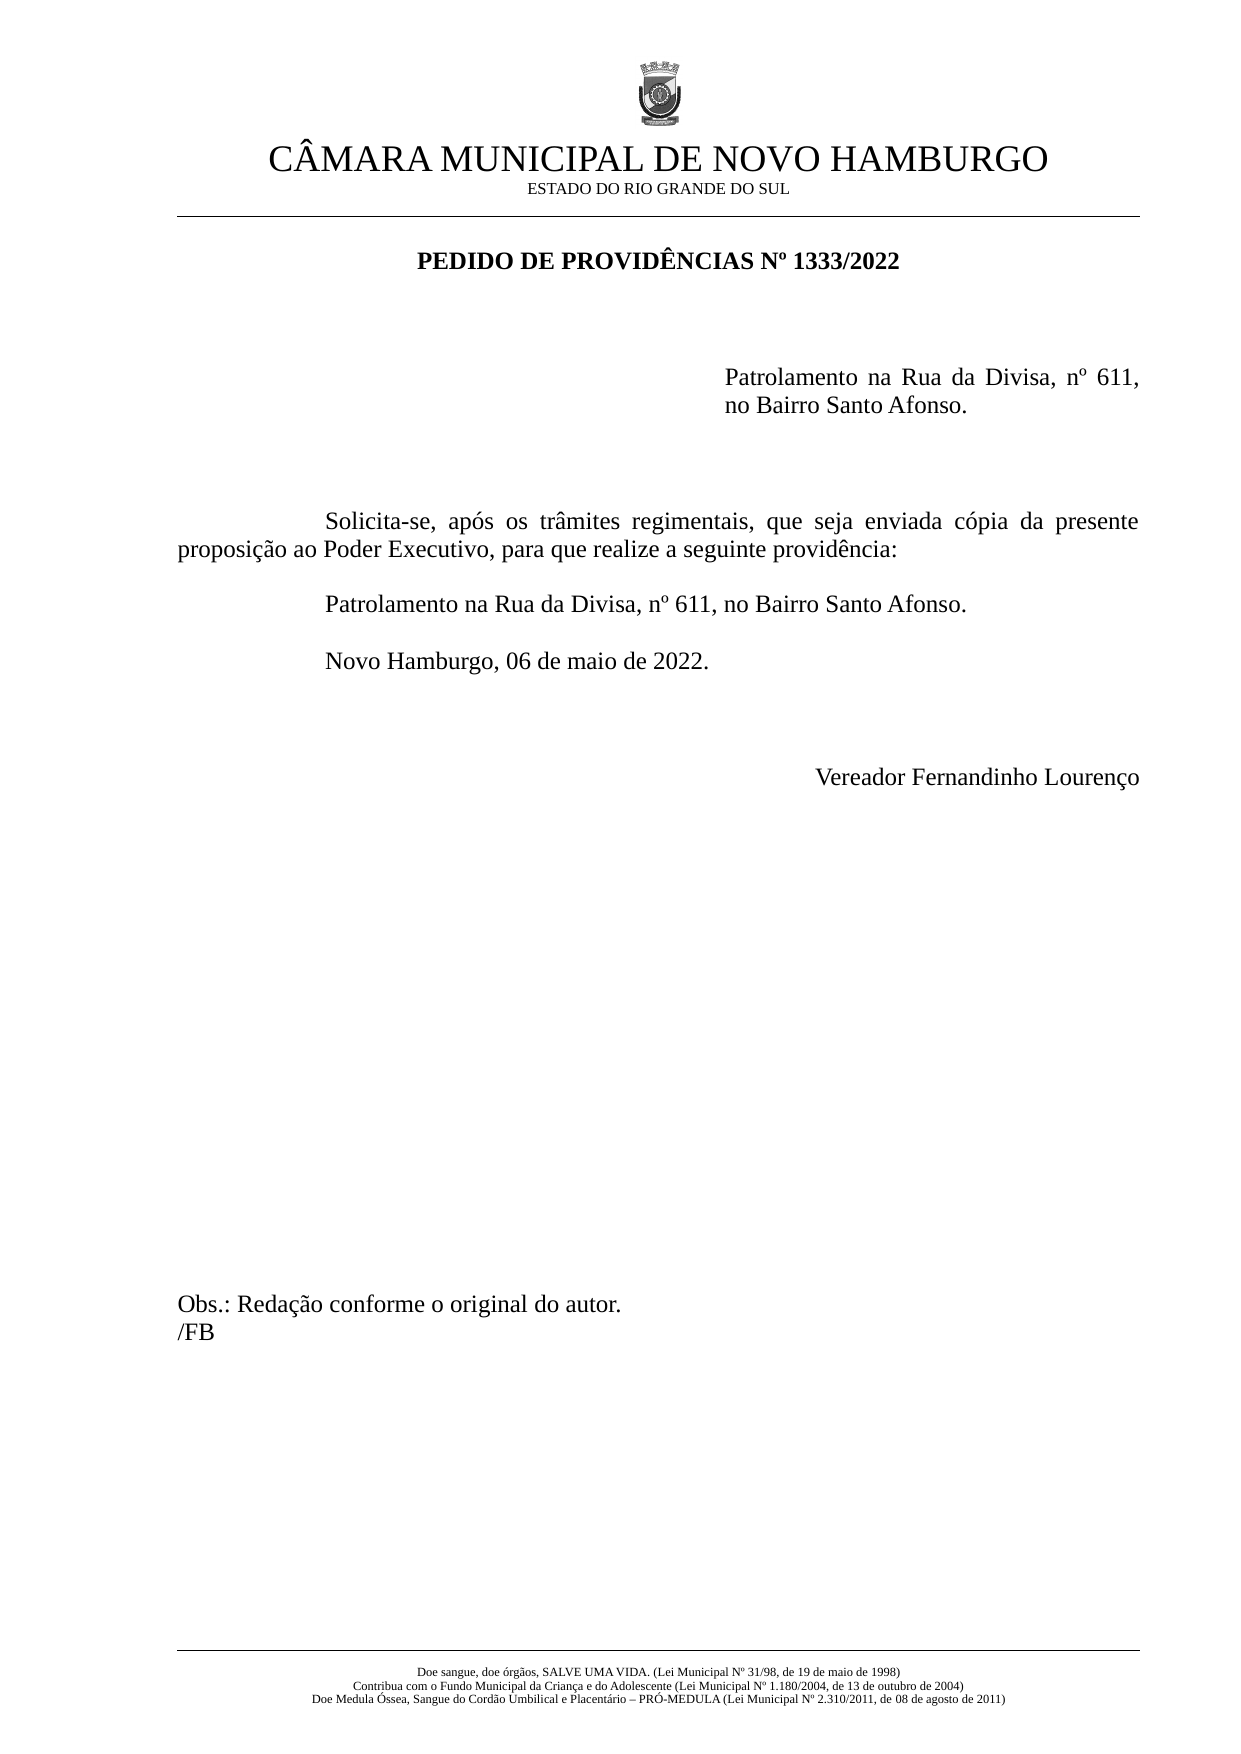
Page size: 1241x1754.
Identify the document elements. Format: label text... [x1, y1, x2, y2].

text Solicita-se, após os trâmites regimentais, que seja enviada cópia da presente proposição ao Poder Executivo, para que realize a seguinte providência: [177, 507, 1140, 562]
text Novo Hamburgo, 06 de maio de 2022. [177, 647, 1140, 675]
text Vereador Fernandinho Lourenço [649, 763, 1140, 791]
list Patrolamento na Rua da Divisa, nº 611, no Bairro Santo Afonso. [177, 590, 1140, 618]
list Patrolamento na Rua da Divisa, nº 611, no Bairro Santo Afonso. [687, 363, 1140, 418]
text PEDIDO DE PROVIDÊNCIAS Nº 1333/2022 [177, 247, 1140, 274]
text Obs.: Redação conforme o original do autor. [177, 1290, 1140, 1318]
text /FB [177, 1318, 1140, 1345]
